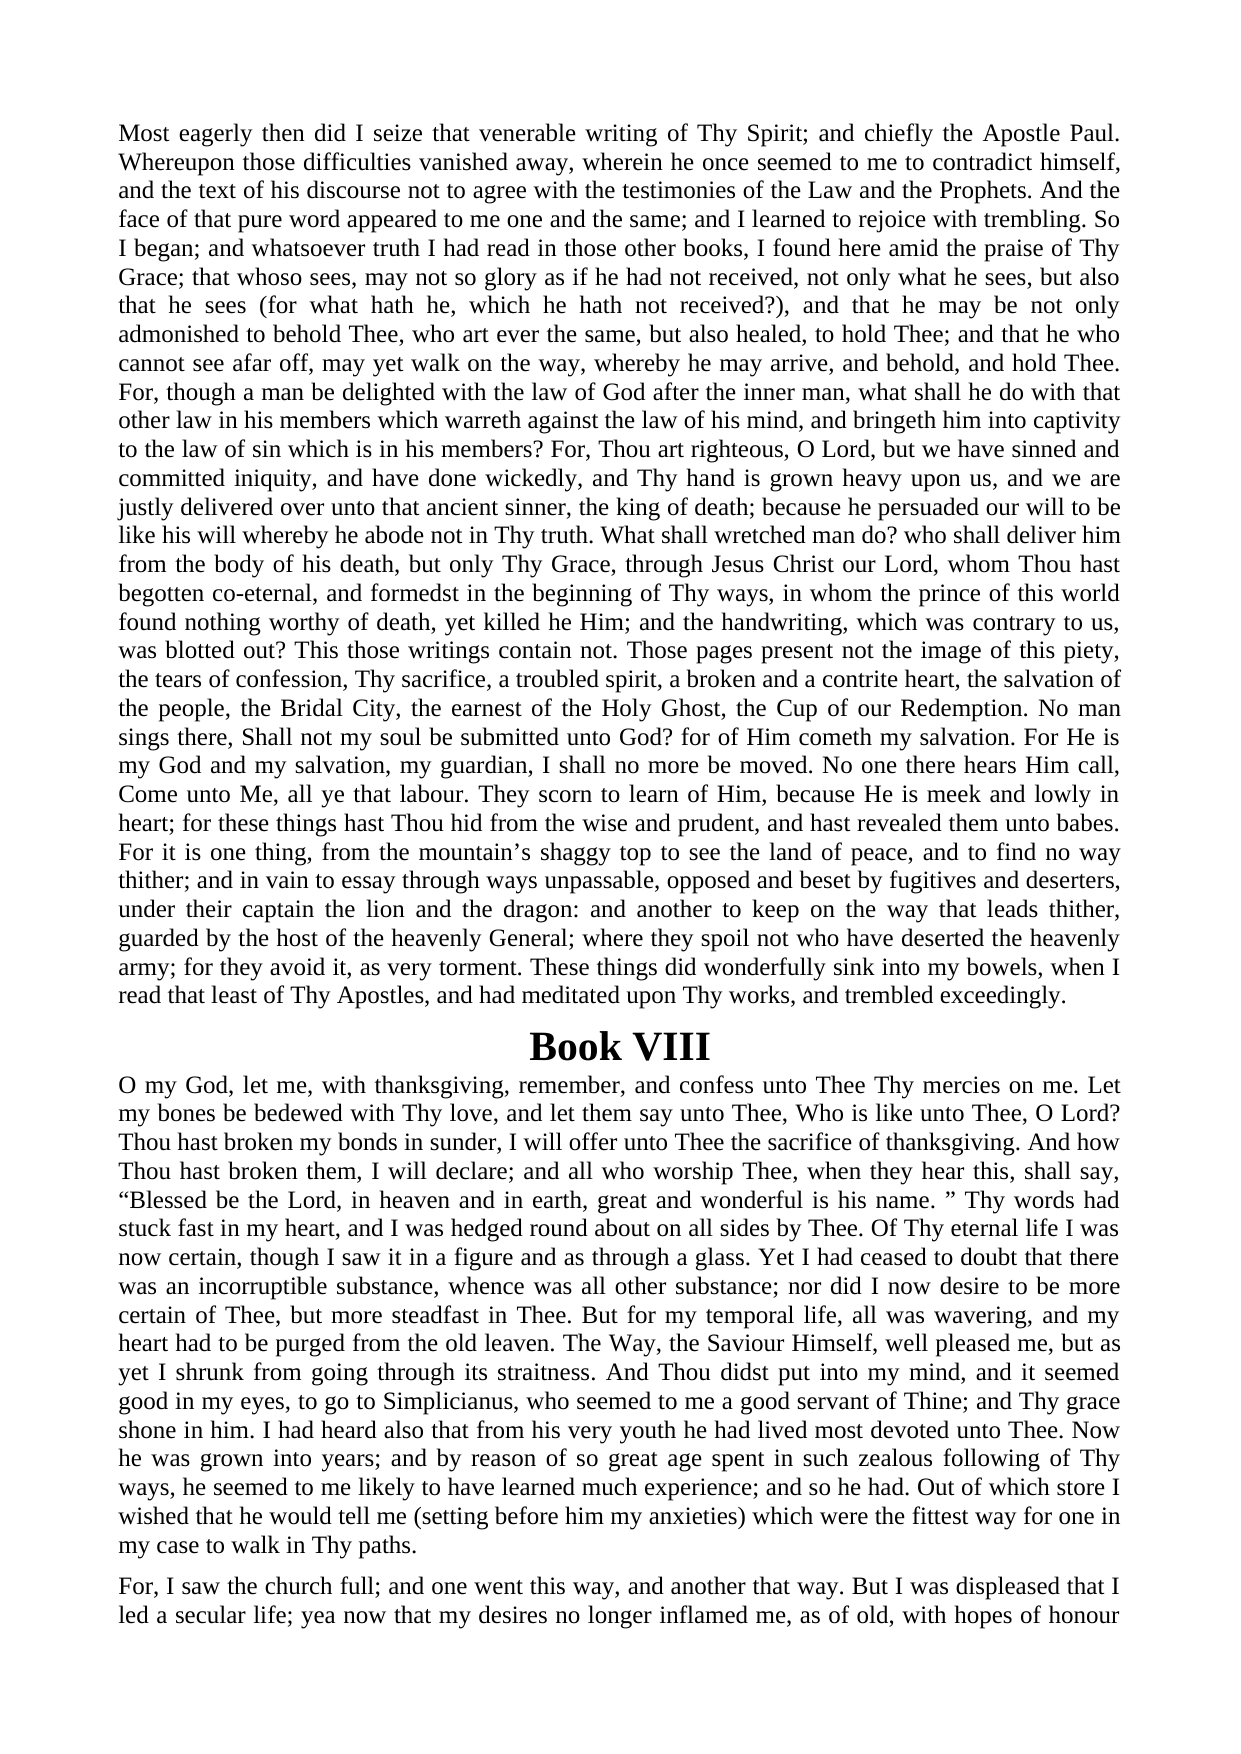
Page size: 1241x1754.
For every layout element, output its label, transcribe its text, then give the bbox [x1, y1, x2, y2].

text For, I saw the church full; and one went this way, and another that way. But I was displeased that I led a secular life; yea now that my desires no longer inflamed me, as of old, with hopes of honour [118, 1571, 1122, 1628]
text O my God, let me, with thanksgiving, remember, and confess unto Thee Thy mercies on me. Let my bones be bedewed with Thy love, and let them say unto Thee, Who is like unto Thee, O Lord? Thou hast broken my bonds in sunder, I will offer unto Thee the sacrifice of thanksgiving. And how Thou hast broken them, I will declare; and all who worship Thee, when they hear this, shall say, “Blessed be the Lord, in heaven and in earth, great and wonderful is his name. ” Thy words had stuck fast in my heart, and I was hedged round about on all sides by Thee. Of Thy eternal life I was now certain, though I saw it in a figure and as through a glass. Yet I had ceased to doubt that there was an incorruptible substance, whence was all other substance; nor did I now desire to be more certain of Thee, but more steadfast in Thee. But for my temporal life, all was wavering, and my heart had to be purged from the old leaven. The Way, the Saviour Himself, well pleased me, but as yet I shrunk from going through its straitness. And Thou didst put into my mind, and it seemed good in my eyes, to go to Simplicianus, who seemed to me a good servant of Thine; and Thy grace shone in him. I had heard also that from his very youth he had lived most devoted unto Thee. Now he was grown into years; and by reason of so great age spent in such zealous following of Thy ways, he seemed to me likely to have learned much experience; and so he had. Out of which store I wished that he would tell me (setting before him my anxieties) which were the fittest way for one in my case to walk in Thy paths. [118, 1070, 1122, 1558]
text Most eagerly then did I seize that venerable writing of Thy Spirit; and chiefly the Apostle Paul. Whereupon those difficulties vanished away, wherein he once seemed to me to contradict himself, and the text of his discourse not to agree with the testimonies of the Law and the Prophets. And the face of that pure word appeared to me one and the same; and I learned to rejoice with trembling. So I began; and whatsoever truth I had read in those other books, I found here amid the praise of Thy Grace; that whoso sees, may not so glory as if he had not received, not only what he sees, but also that he sees (for what hath he, which he hath not received?), and that he may be not only admonished to behold Thee, who art ever the same, but also healed, to hold Thee; and that he who cannot see afar off, may yet walk on the way, whereby he may arrive, and behold, and hold Thee. For, though a man be delighted with the law of God after the inner man, what shall he do with that other law in his members which warreth against the law of his mind, and bringeth him into captivity to the law of sin which is in his members? For, Thou art righteous, O Lord, but we have sinned and committed iniquity, and have done wickedly, and Thy hand is grown heavy upon us, and we are justly delivered over unto that ancient sinner, the king of death; because he persuaded our will to be like his will whereby he abode not in Thy truth. What shall wretched man do? who shall deliver him from the body of his death, but only Thy Grace, through Jesus Christ our Lord, whom Thou hast begotten co-eternal, and formedst in the beginning of Thy ways, in whom the prince of this world found nothing worthy of death, yet killed he Him; and the handwriting, which was contrary to us, was blotted out? This those writings contain not. Those pages present not the image of this piety, the tears of confession, Thy sacrifice, a troubled spirit, a broken and a contrite heart, the salvation of the people, the Bridal City, the earnest of the Holy Ghost, the Cup of our Redemption. No man sings there, Shall not my soul be submitted unto God? for of Him cometh my salvation. For He is my God and my salvation, my guardian, I shall no more be moved. No one there hears Him call, Come unto Me, all ye that labour. They scorn to learn of Him, because He is meek and lowly in heart; for these things hast Thou hid from the wise and prudent, and hast revealed them unto babes. For it is one thing, from the mountain’s shaggy top to see the land of peace, and to find no way thither; and in vain to essay through ways unpassable, opposed and beset by fugitives and deserters, under their captain the lion and the dragon: and another to keep on the way that leads thither, guarded by the host of the heavenly General; where they spoil not who have deserted the heavenly army; for they avoid it, as very torment. These things did wonderfully sink into my bowels, when I read that least of Thy Apostles, and had meditated upon Thy works, and trembled exceedingly. [118, 118, 1122, 1009]
subtitle Book VIII [118, 1022, 1122, 1070]
